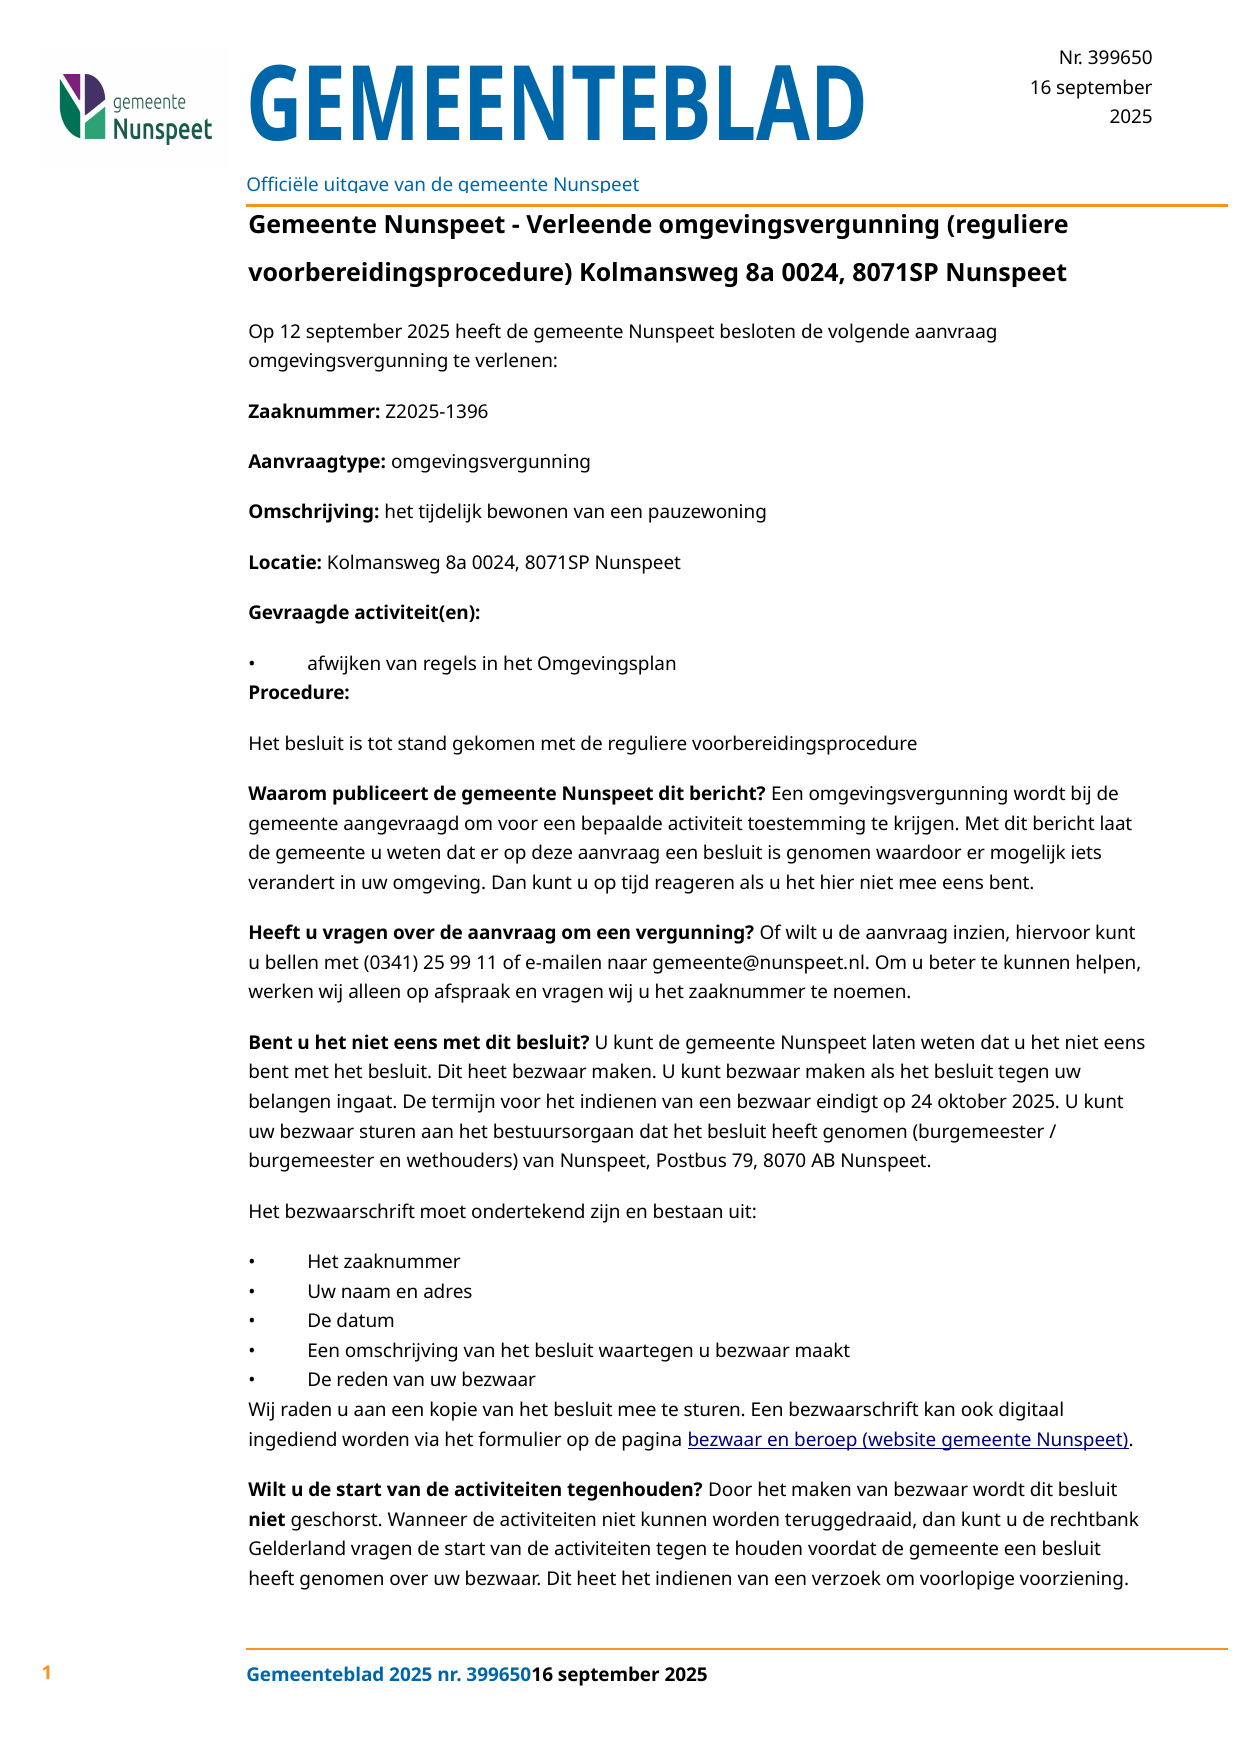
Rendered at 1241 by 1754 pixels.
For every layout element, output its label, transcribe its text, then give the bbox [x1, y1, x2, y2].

picture [41, 47, 231, 172]
text Wilt u de start van de activiteiten tegenhouden? Door het maken van bezwaar wordt dit besluit niet geschorst. Wanneer de activiteiten niet kunnen worden teruggedraaid, dan kunt u de rechtbank Gelderland vragen de start van de activiteiten tegen te houden voordat de gemeente een besluit heeft genomen over uw bezwaar. Dit heet het indienen van een verzoek om voorlopige voorziening. [248, 1476, 1152, 1591]
list De datum [248, 1307, 1152, 1333]
text Wij raden u aan een kopie van het besluit mee te sturen. Een bezwaarschrift kan ook digitaal ingediend worden via het formulier op de pagina bezwaar en beroep (website gemeente Nunspeet). [248, 1396, 1152, 1452]
text Locatie: Kolmansweg 8a 0024, 8071SP Nunspeet [248, 549, 1152, 575]
text Het bezwaarschrift moet ondertekend zijn en bestaan uit: [248, 1198, 1152, 1224]
text Bent u het niet eens met dit besluit? U kunt de gemeente Nunspeet laten weten dat u het niet eens bent met het besluit. Dit heet bezwaar maken. U kunt bezwaar maken als het besluit tegen uw belangen ingaat. De termijn voor het indienen van een bezwaar eindigt op 24 oktober 2025. U kunt uw bezwaar sturen aan het bestuursorgaan dat het besluit heeft genomen (burgemeester / burgemeester en wethouders) van Nunspeet, Postbus 79, 8070 AB Nunspeet. [248, 1029, 1152, 1173]
text Waarom publiceert de gemeente Nunspeet dit bericht? Een omgevingsvergunning wordt bij de gemeente aangevraagd om voor een bepaalde activiteit toestemming te krijgen. Met dit bericht laat de gemeente u weten dat er op deze aanvraag een besluit is genomen waardoor er mogelijk iets verandert in uw omgeving. Dan kunt u op tijd reageren als u het hier niet mee eens bent. [248, 780, 1152, 895]
list De reden van uw bezwaar [248, 1367, 1152, 1392]
text Gemeente Nunspeet - Verleende omgevingsvergunning (reguliere voorbereidingsprocedure) Kolmansweg 8a 0024, 8071SP Nunspeet [248, 207, 1152, 288]
text Op 12 september 2025 heeft de gemeente Nunspeet besloten de volgende aanvraag omgevingsvergunning te verlenen: [248, 318, 1152, 373]
text Het besluit is tot stand gekomen met de reguliere voorbereidingsprocedure [248, 730, 1152, 756]
list Uw naam en adres [248, 1278, 1152, 1304]
list Het zaaknummer [248, 1248, 1152, 1274]
text Heeft u vragen over de aanvraag om een vergunning? Of wilt u de aanvraag inzien, hiervoor kunt u bellen met (0341) 25 99 11 of e-mailen naar gemeente@nunspeet.nl. Om u beter te kunnen helpen, werken wij alleen op afspraak en vragen wij u het zaaknummer te noemen. [248, 919, 1152, 1004]
list afwijken van regels in het Omgevingsplan [248, 650, 1152, 676]
list Een omschrijving van het besluit waartegen u bezwaar maakt [248, 1337, 1152, 1363]
text Zaaknummer: Z2025-1396 [248, 398, 1152, 424]
text Gevraagde activiteit(en): [248, 599, 1152, 625]
text Aanvraagtype: omgevingsvergunning [248, 448, 1152, 474]
text Procedure: [248, 679, 1152, 705]
text Omschrijving: het tijdelijk bewonen van een pauzewoning [248, 499, 1152, 524]
